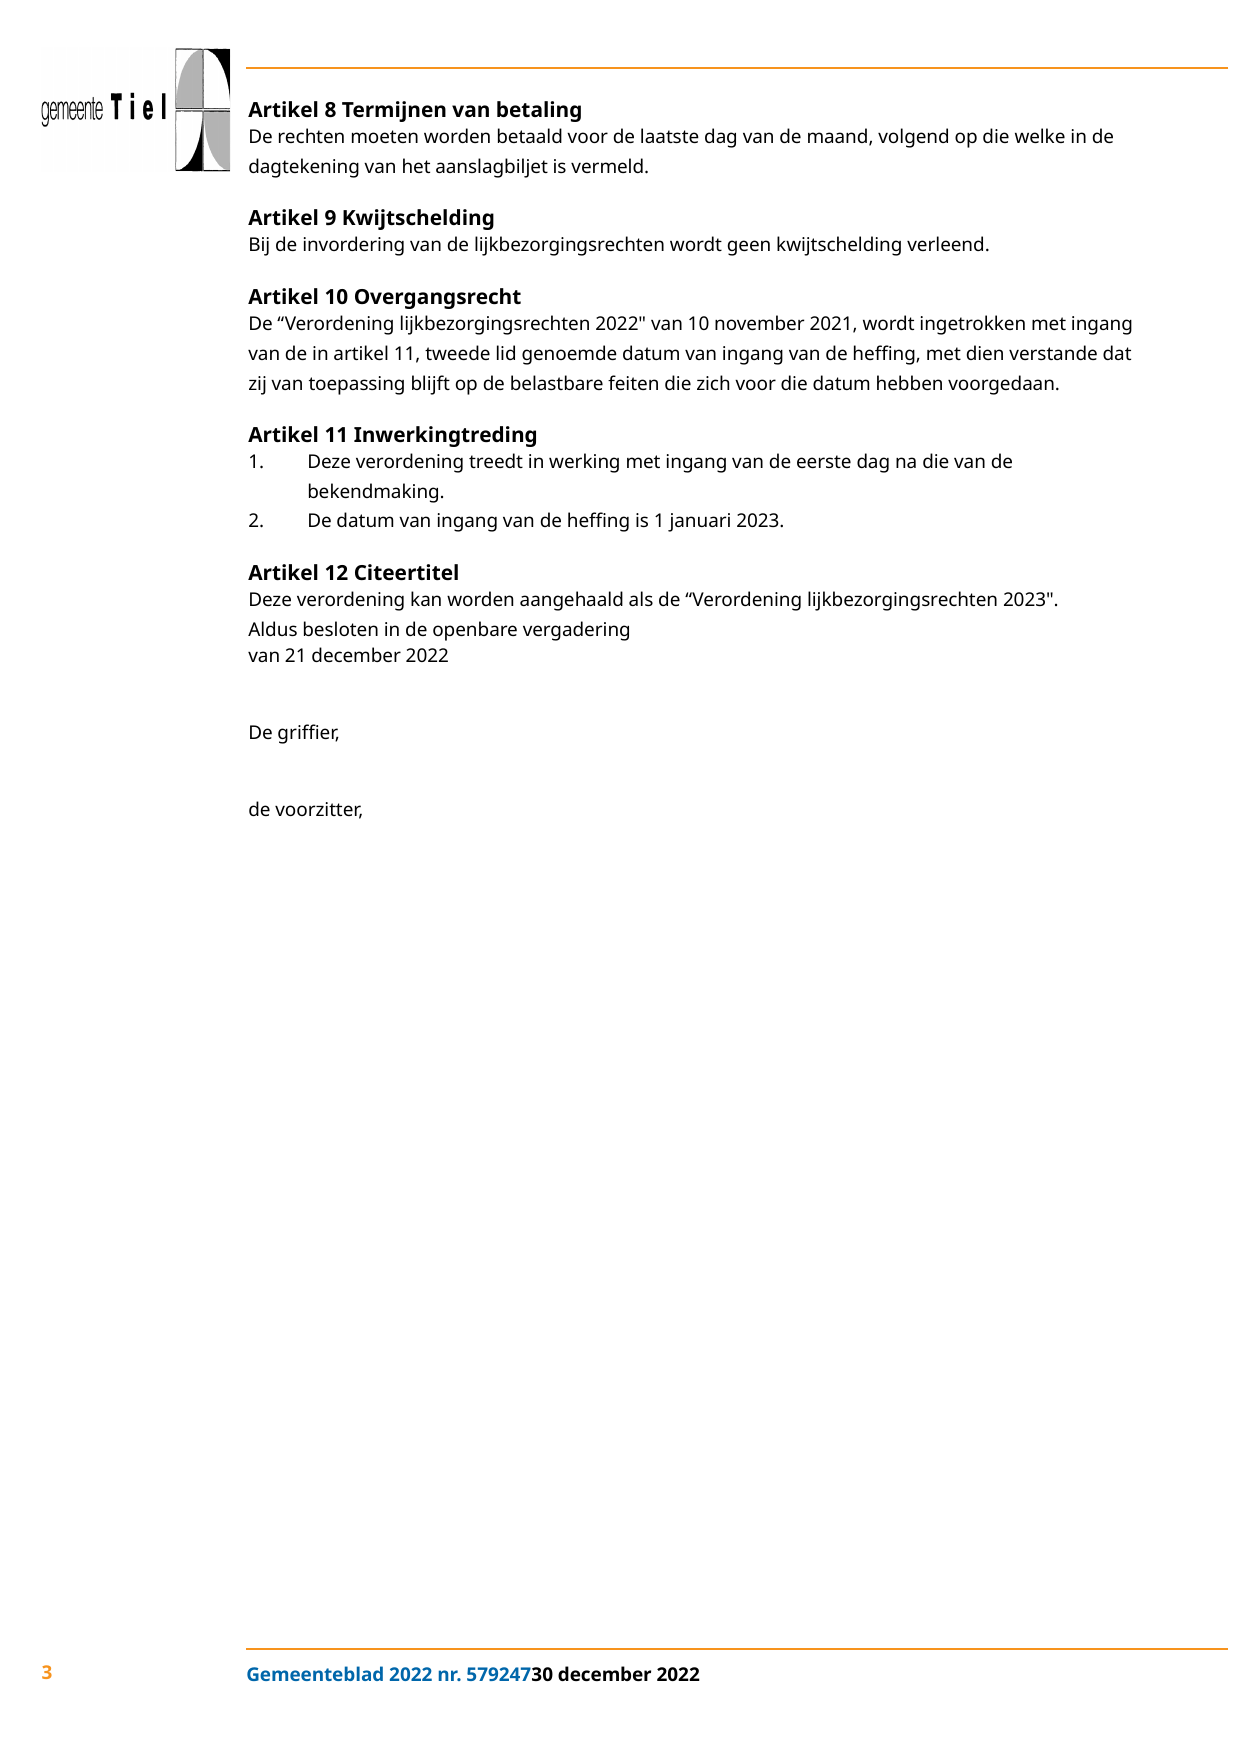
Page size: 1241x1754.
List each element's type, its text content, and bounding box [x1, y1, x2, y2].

text Deze verordening kan worden aangehaald als de “Verordening lijkbezorgingsrechten 2023". [248, 587, 1152, 612]
text De griffier, [248, 719, 1152, 745]
list De datum van ingang van de heffing is 1 januari 2023. [248, 508, 1152, 533]
text Artikel 11 Inwerkingtreding [248, 420, 1152, 448]
text de voorzitter, [248, 796, 1152, 822]
text De “Verordening lijkbezorgingsrechten 2022" van 10 november 2021, wordt ingetrokken met ingang van de in artikel 11, tweede lid genoemde datum van ingang van de heffing, met dien verstande dat zij van toepassing blijft op de belastbare feiten die zich voor die datum hebben voorgedaan. [248, 311, 1152, 395]
text van 21 december 2022 [248, 642, 1152, 668]
picture [41, 47, 231, 172]
text Aldus besloten in de openbare vergadering [248, 616, 1152, 642]
list Deze verordening treedt in werking met ingang van de eerste dag na die van de bekendmaking. [248, 448, 1152, 504]
text Artikel 9 Kwijtschelding [248, 203, 1152, 232]
text Artikel 8 Termijnen van betaling [248, 95, 1152, 123]
text Artikel 10 Overgangsrecht [248, 282, 1152, 311]
text Artikel 12 Citeertitel [248, 558, 1152, 587]
text Bij de invordering van de lijkbezorgingsrechten wordt geen kwijtschelding verleend. [248, 232, 1152, 257]
text De rechten moeten worden betaald voor de laatste dag van de maand, volgend op die welke in de dagtekening van het aanslagbiljet is vermeld. [248, 123, 1152, 178]
